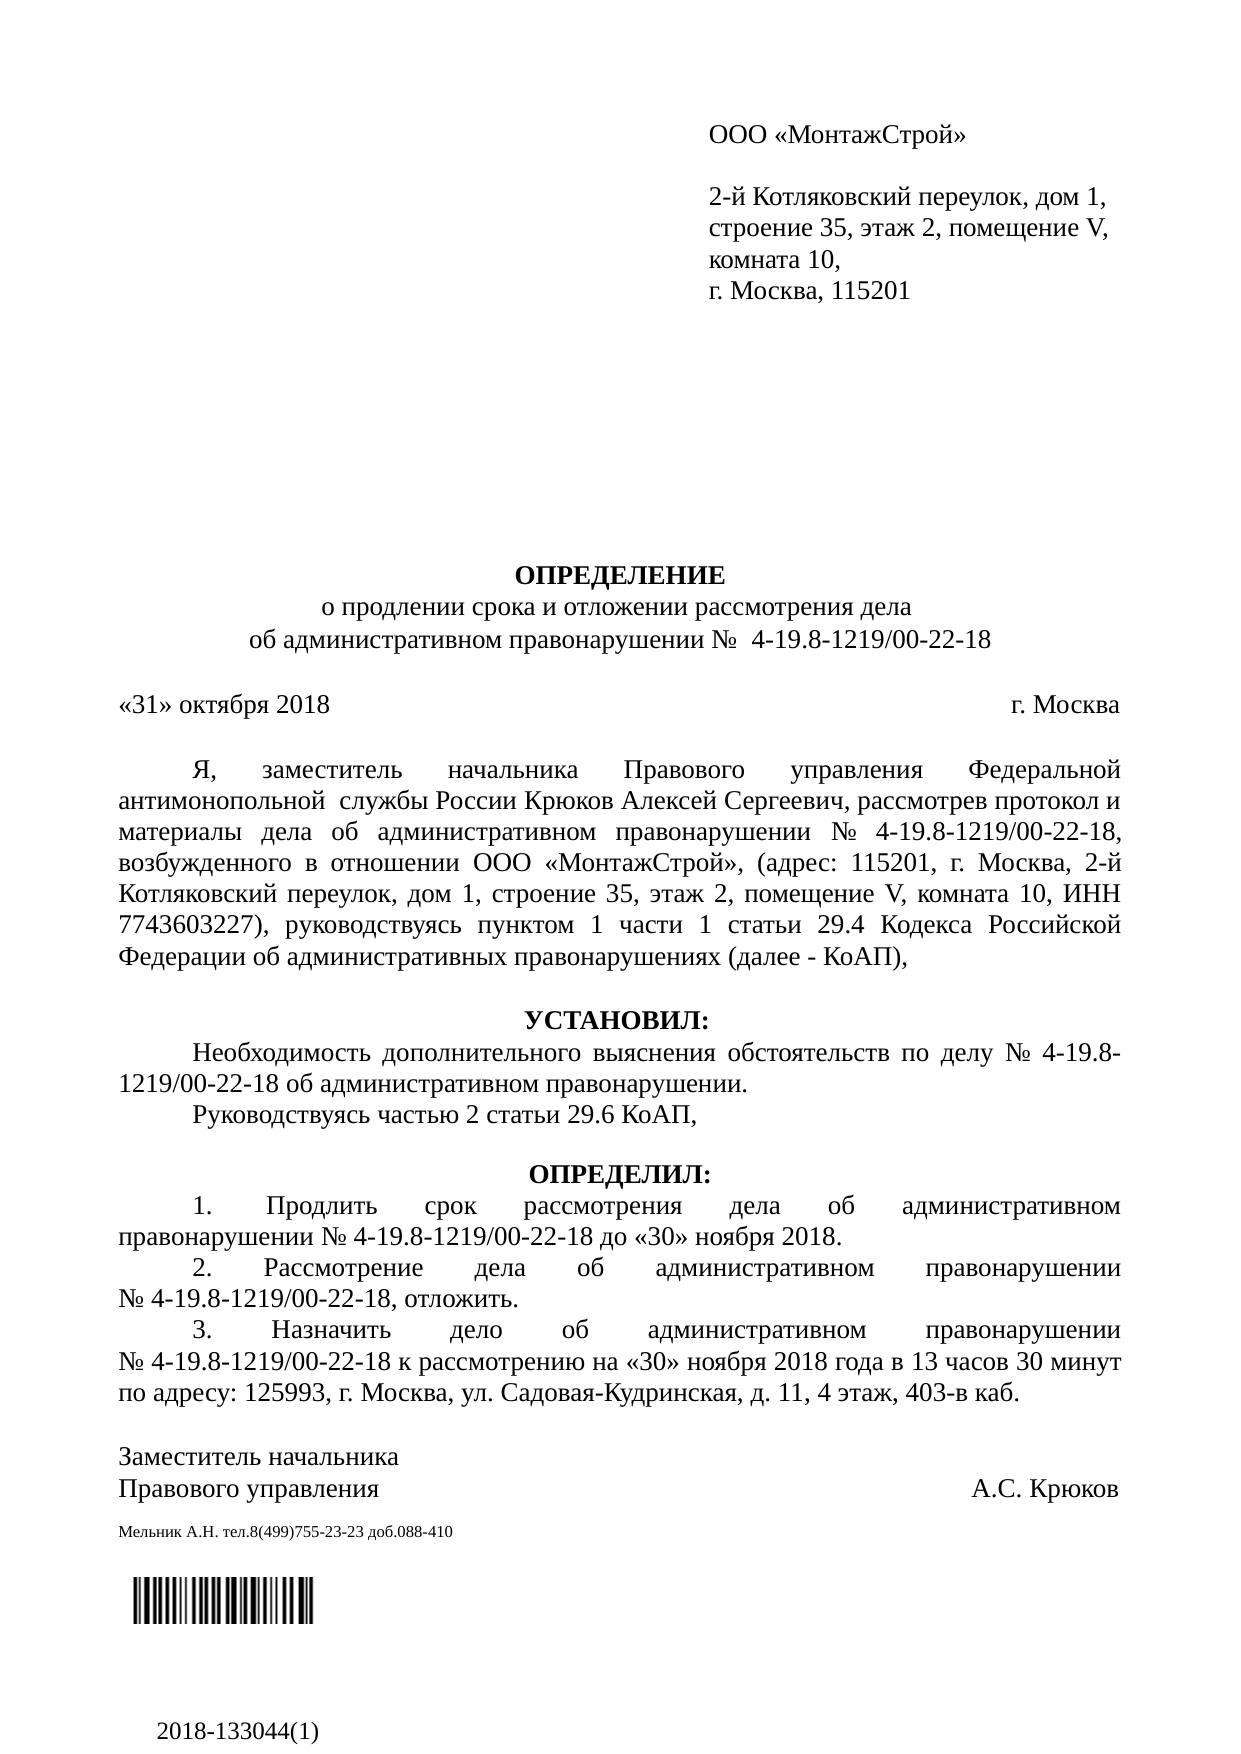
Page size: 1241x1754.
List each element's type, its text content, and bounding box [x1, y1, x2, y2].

text Заместитель начальника [118, 1441, 1122, 1472]
text Мельник А.Н. тел.8(499)755-23-23 доб.088-410 [118, 1522, 1122, 1541]
text г. Москва, 115201 [708, 274, 1111, 305]
text Руководствуясь частью 2 статьи 29.6 КоАП, [118, 1098, 1122, 1129]
text ООО «МонтажСтрой» [708, 118, 1111, 149]
text ОПРЕДЕЛЕНИЕ [118, 559, 1122, 590]
text 2-й Котляковский переулок, дом 1, строение 35, этаж 2, помещение V, комната 10, [708, 180, 1111, 274]
text об административном правонарушении № 4-19.8-1219/00-22-18 [118, 621, 1122, 655]
text Я, заместитель начальника Правового управления Федеральной антимонопольной службы России Крюков Алексей Сергеевич, рассмотрев протокол и материалы дела об административном правонарушении № 4-19.8-1219/00-22-18, возбужденного в отношении ООО «МонтажСтрой», (адрес: 115201, г. Москва, 2-й Котляковский переулок, дом 1, строение 35, этаж 2, помещение V, комната 10, ИНН 7743603227), руководствуясь пунктом 1 части 1 статьи 29.4 Кодекса Российской Федерации об административных правонарушениях (далее - КоАП), [118, 753, 1122, 971]
text УСТАНОВИЛ: [118, 1004, 1122, 1036]
text 1. Продлить срок рассмотрения дела об административном правонарушении № 4-19.8-1219/00-22-18 до «30» ноября 2018. 2. Рассмотрение дела об административном правонарушении № 4-19.8-1219/00-22-18, отложить. 3. Назначить дело об административном правонарушении № 4-19.8-1219/00-22-18 к рассмотрению на «30» ноября 2018 года в 13 часов 30 минут по адресу: 125993, г. Москва, ул. Садовая-Кудринская, д. 11, 4 этаж, 403-в каб. [118, 1189, 1122, 1407]
text «31» октября 2018 г. Москва [118, 688, 1122, 719]
text Правового управления А.С. Крюков [118, 1472, 1122, 1503]
text Необходимость дополнительного выяснения обстоятельств по делу № 4-19.8- 1219/00-22-18 об административном правонарушении. [118, 1036, 1122, 1098]
picture [118, 1577, 331, 1624]
text ОПРЕДЕЛИЛ: [118, 1158, 1122, 1189]
text о продлении срока и отложении рассмотрения дела [118, 590, 1122, 621]
